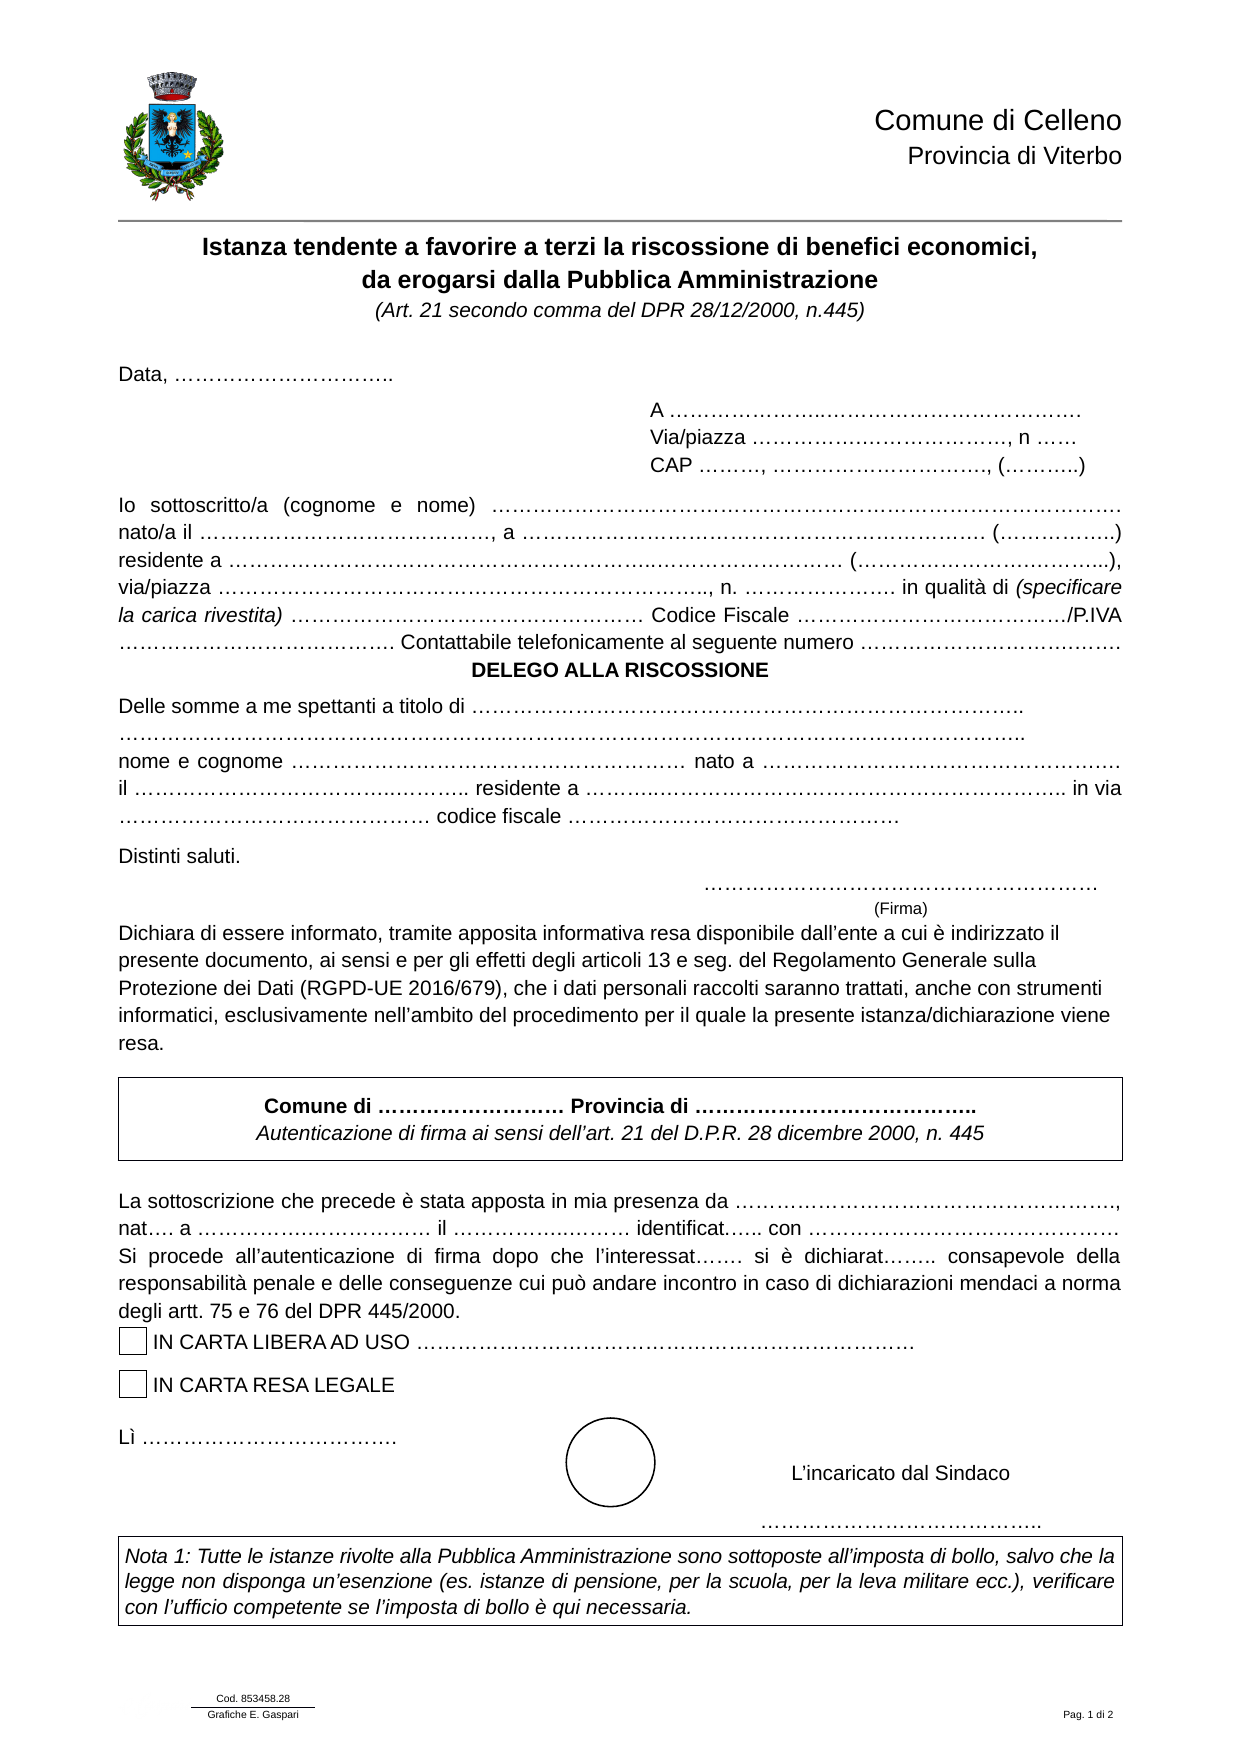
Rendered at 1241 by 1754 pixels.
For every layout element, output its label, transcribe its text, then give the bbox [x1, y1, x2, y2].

text Io sottoscritto/a (cognome e nome) ………………………………………………………………………………. nato/a il ……………………………………, a …………………………………………………………. (……………..) residente a ……………………………………………………..……………………… (…………………….………...), via/piazza …………………………………………………………….., n. …………………. in qualità di (specificare la carica rivestita) …………………………………………… Codice Fiscale …………………………………/P.IVA …………………………………. Contattabile telefonicamente al seguente numero ………………………….……. [118, 493, 1122, 654]
table_header Comune di ……………………… Provincia di ………………………………….. Autenticazione di firma ai sensi dell’art. 21 del D.P.R. 28 dicembre 2000, n. 445 [119, 1078, 1122, 1160]
table_header Nota 1: Tutte le istanze rivolte alla Pubblica Amministrazione sono sottoposte all’imposta di bollo, salvo che la legge non disponga un’esenzione (es. istanze di pensione, per la scuola, per la leva militare ecc.), verificare con l’ufficio competente se l’imposta di bollo è qui necessaria. [119, 1537, 1122, 1625]
text ………………………………….. [679, 1509, 1122, 1533]
text Delle somme a me spettanti a titolo di …………………………………………………………………….. [118, 693, 1122, 717]
text ………………………………………………… [679, 871, 1122, 895]
text (Firma) [679, 898, 1122, 918]
text IN CARTA LIBERA AD USO ……………………………………………………………… [118, 1326, 1122, 1355]
text DELEGO ALLA RISCOSSIONE [118, 658, 1122, 682]
text Distinti saluti. [118, 843, 1122, 867]
text Provincia di Viterbo [224, 141, 1122, 170]
text ………………………………………………………………………………………………………………….. [118, 721, 1122, 745]
text L’incaricato dal Sindaco [679, 1461, 1122, 1485]
text Comune di Celleno [224, 103, 1122, 136]
text Dichiara di essere informato, tramite apposita informativa resa disponibile dall’ente a cui è indirizzato il presente documento, ai sensi e per gli effetti degli articoli 13 e seg. del Regolamento Generale sulla Protezione dei Dati (RGPD-UE 2016/679), che i dati personali raccolti saranno trattati, anche con strumenti informatici, esclusivamente nell’ambito del procedimento per il quale la presente istanza/dichiarazione viene resa. [118, 921, 1122, 1054]
text A …………………..………………………………. [650, 398, 1122, 422]
text nome e cognome ………………………………………………… nato a ………………………………………….… il ………………………………..……….. residente a ………..………………………………………………….. in via ……………………………………… codice fiscale ………………………………………… [118, 748, 1122, 827]
text [638, 1425, 1122, 1449]
picture [122, 72, 224, 203]
text (Art. 21 secondo comma del DPR 28/12/2000, n.445) [118, 298, 1122, 322]
text Lì ………………………………. [118, 1425, 584, 1449]
text Via/piazza …………….…………………, n …… [650, 425, 1122, 449]
text Data, ………………………….. [118, 362, 1122, 386]
text IN CARTA RESA LEGALE [118, 1369, 1122, 1398]
text Istanza tendente a favorire a terzi la riscossione di benefici economici, [118, 232, 1122, 261]
text da erogarsi dalla Pubblica Amministrazione [118, 265, 1122, 294]
text CAP ………, …………………………., (………..) [650, 453, 1122, 477]
text La sottoscrizione che precede è stata apposta in mia presenza da ………………………………………………., nat…. a …………….……………… il ……………..……… identificat.….. con ……………………………………… [118, 1188, 1122, 1240]
text Si procede all’autenticazione di firma dopo che l’interessat……. si è dichiarat…….. consapevole della responsabilità penale e delle conseguenze cui può andare incontro in caso di dichiarazioni mendaci a norma degli artt. 75 e 76 del DPR 445/2000. [118, 1243, 1122, 1322]
